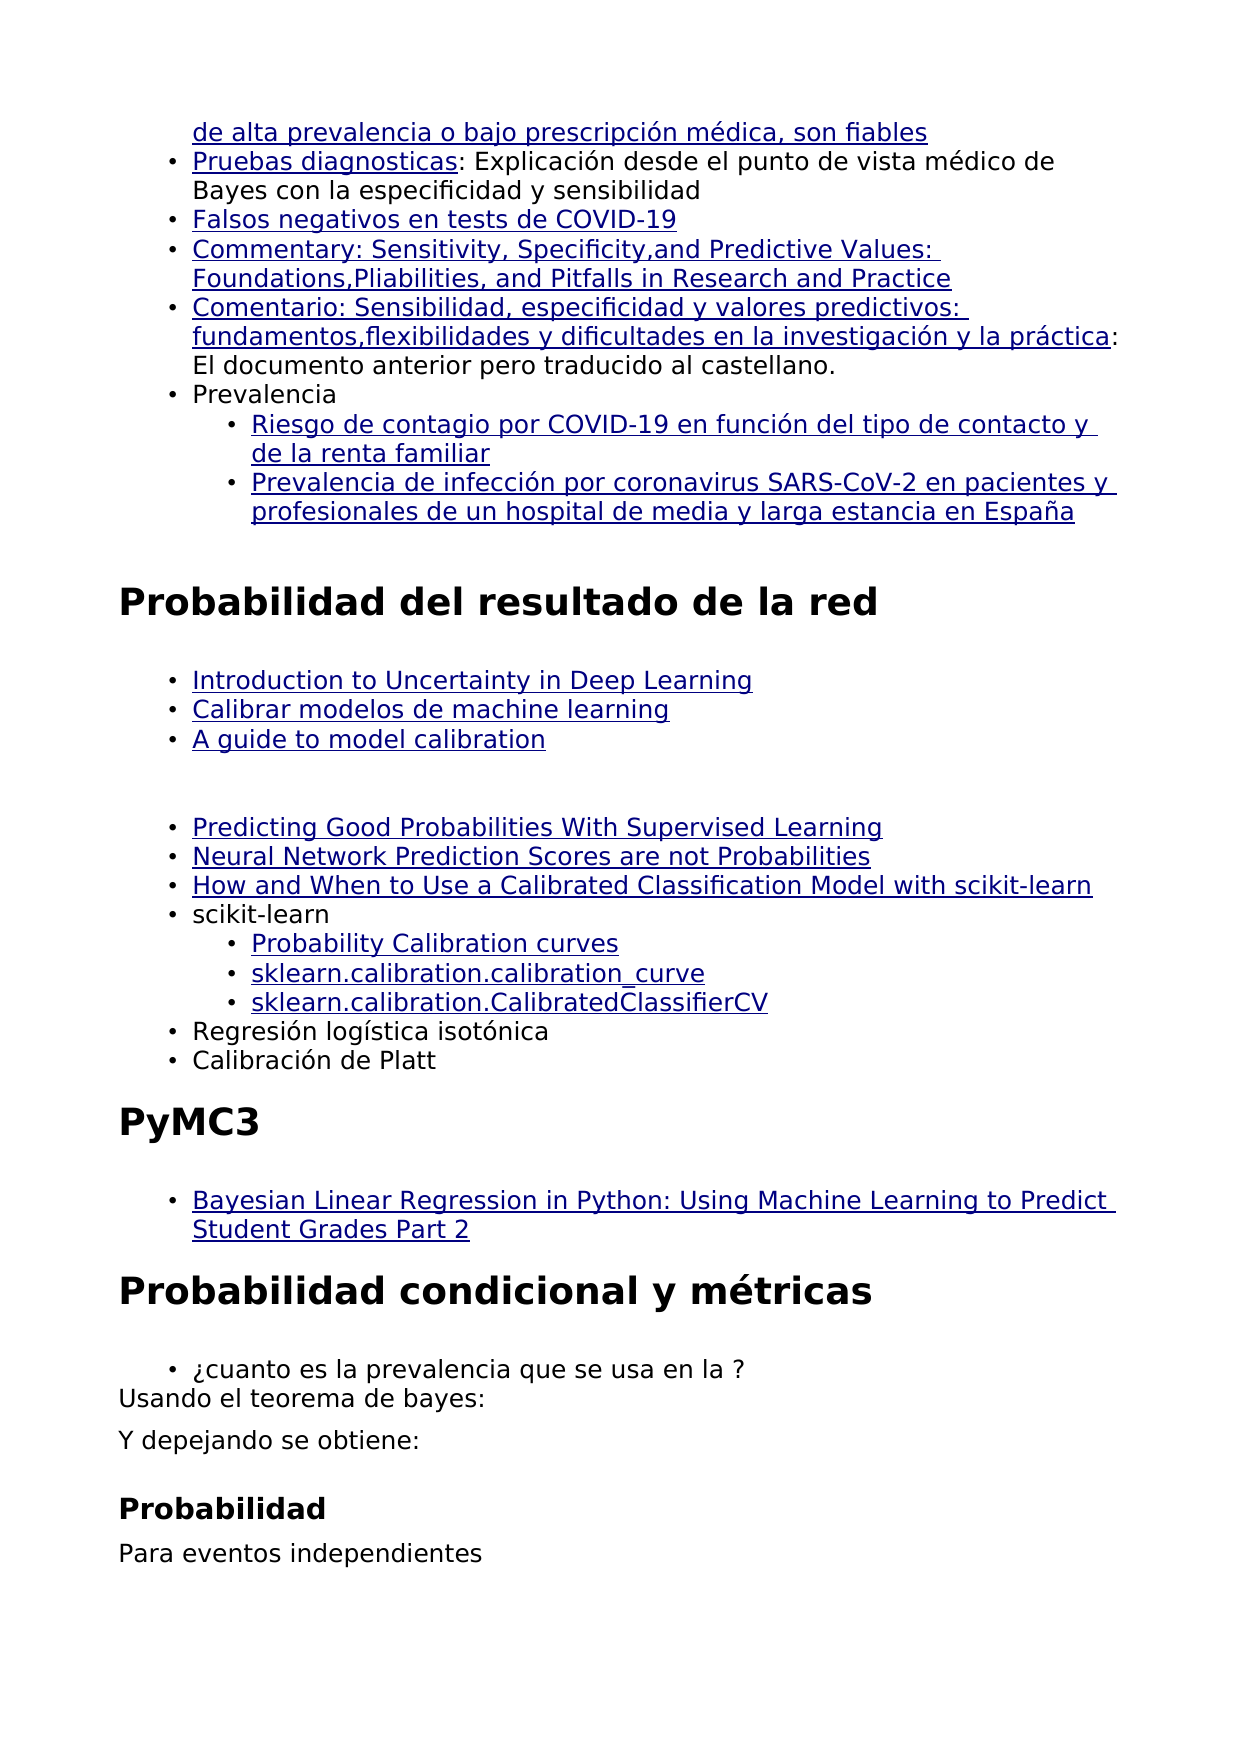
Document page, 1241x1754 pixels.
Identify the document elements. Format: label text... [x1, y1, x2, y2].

list Regresión logística isotónica [177, 1017, 1122, 1046]
list Pruebas diagnosticas: Explicación desde el punto de vista médico de Bayes con la especificidad y sensibilidad [177, 147, 1122, 206]
subtitle PyMC3 [118, 1101, 1122, 1144]
list ¿cuanto es la prevalencia que se usa en la ? [177, 1355, 1122, 1384]
text Para eventos independientes [118, 1539, 1122, 1568]
subtitle Probabilidad [118, 1493, 1122, 1527]
list Prevalencia de infección por coronavirus SARS-CoV-2 en pacientes y profesionales de un hospital de media y larga estancia en España [236, 468, 1122, 526]
list How and When to Use a Calibrated Classification Model with scikit-learn [177, 871, 1122, 901]
list Calibrar modelos de machine learning [177, 696, 1122, 725]
text Y depejando se obtiene: [118, 1426, 1122, 1455]
list Falsos negativos en tests de COVID-19 [177, 206, 1122, 235]
list A guide to model calibration [177, 725, 1122, 754]
list Comentario: Sensibilidad, especificidad y valores predictivos: fundamentos,flexibilidades y dificultades en la investigación y la práctica: El documento anterior pero traducido al castellano. [177, 293, 1122, 381]
list Calibración de Platt [177, 1046, 1122, 1076]
list Introduction to Uncertainty in Deep Learning [177, 667, 1122, 696]
list Neural Network Prediction Scores are not Probabilities [177, 842, 1122, 871]
list sklearn.calibration.calibration_curve [236, 959, 1122, 988]
list de alta prevalencia o bajo prescripción médica, son fiables [177, 118, 1122, 147]
list scikit-learn [177, 901, 1122, 930]
list Predicting Good Probabilities With Supervised Learning [177, 813, 1122, 842]
list Probability Calibration curves [236, 930, 1122, 959]
subtitle Probabilidad condicional y métricas [118, 1269, 1122, 1313]
list Bayesian Linear Regression in Python: Using Machine Learning to Predict Student Grades Part 2 [177, 1186, 1122, 1244]
list Riesgo de contagio por COVID-19 en función del tipo de contacto y de la renta familiar [236, 410, 1122, 468]
subtitle Probabilidad del resultado de la red [118, 581, 1122, 624]
list Commentary: Sensitivity, Specificity,and Predictive Values: Foundations,Pliabilities, and Pitfalls in Research and Practice [177, 235, 1122, 293]
list Prevalencia [177, 381, 1122, 410]
text Usando el teorema de bayes: [118, 1384, 1122, 1413]
list sklearn.calibration.CalibratedClassifierCV [236, 988, 1122, 1017]
